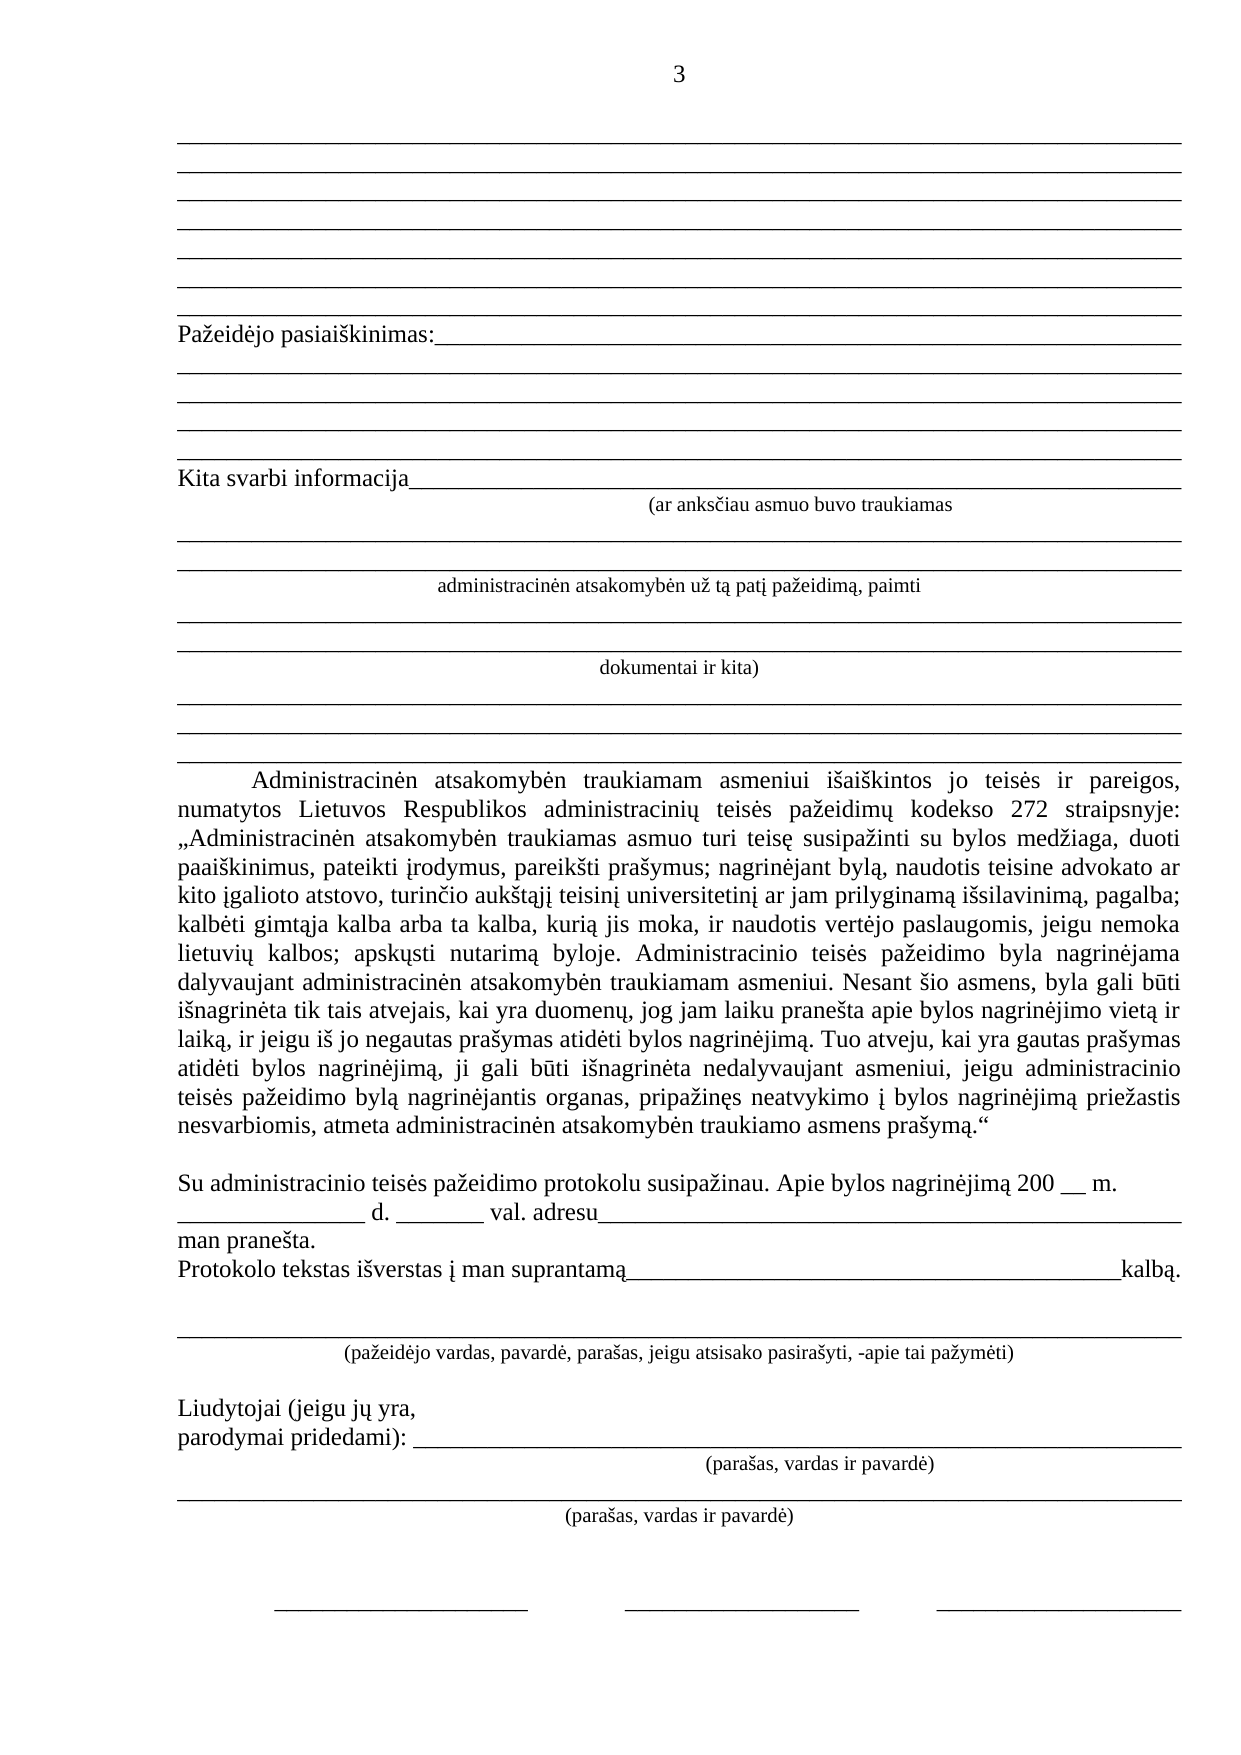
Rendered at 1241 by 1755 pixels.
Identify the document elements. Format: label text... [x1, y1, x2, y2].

text parodymai pridedami): [177, 1422, 1181, 1451]
text (parašas, vardas ir pavardė) [177, 1451, 1181, 1475]
text administracinėn atsakomybėn už tą patį pažeidimą, paimti [177, 573, 1181, 597]
text Liudytojai (jeigu jų yra, [177, 1393, 1181, 1422]
text Kita svarbi informacija [177, 463, 1181, 492]
text (parašas, vardas ir pavardė) [177, 1503, 1181, 1527]
text Pažeidėjo pasiaiškinimas: [177, 319, 1181, 348]
text (pažeidėjo vardas, pavardė, parašas, jeigu atsisako pasirašyti, -apie tai pažymėti) [177, 1340, 1181, 1364]
text dokumentai ir kita) [177, 655, 1181, 679]
text Protokolo tekstas išverstas į man suprantamą kalbą. [177, 1254, 1181, 1283]
text Administracinėn atsakomybėn traukiamam asmeniui išaiškintos jo teisės ir pareigos, numatytos Lietuvos Respublikos administracinių teisės pažeidimų kodekso 272 straipsnyje: „Administracinėn atsakomybėn traukiamas asmuo turi teisę susipažinti su bylos medžiaga, duoti paaiškinimus, pateikti įrodymus, pareikšti prašymus; nagrinėjant bylą, naudotis teisine advokato ar kito įgalioto atstovo, turinčio aukštąjį teisinį universitetinį ar jam prilyginamą išsilavinimą, pagalba; kalbėti gimtąja kalba arba ta kalba, kurią jis moka, ir naudotis vertėjo paslaugomis, jeigu nemoka lietuvių kalbos; apskųsti nutarimą byloje. Administracinio teisės pažeidimo byla nagrinėjama dalyvaujant administracinėn atsakomybėn traukiamam asmeniui. Nesant šio asmens, byla gali būti išnagrinėta tik tais atvejais, kai yra duomenų, jog jam laiku pranešta apie bylos nagrinėjimo vietą ir laiką, ir jeigu iš jo negautas prašymas atidėti bylos nagrinėjimą. Tuo atveju, kai yra gautas prašymas atidėti bylos nagrinėjimą, ji gali būti išnagrinėta nedalyvaujant asmeniui, jeigu administracinio teisės pažeidimo bylą nagrinėjantis organas, pripažinęs neatvykimo į bylos nagrinėjimą priežastis nesvarbiomis, atmeta administracinėn atsakomybėn traukiamo asmens prašymą.“ [177, 765, 1181, 1139]
text Su administracinio teisės pažeidimo protokolu susipažinau. Apie bylos nagrinėjimą 200 __ m. _______________ d. _______ val. adresu [177, 1168, 1181, 1225]
text man pranešta. [177, 1225, 1181, 1254]
text (ar anksčiau asmuo buvo traukiamas [177, 492, 1181, 516]
